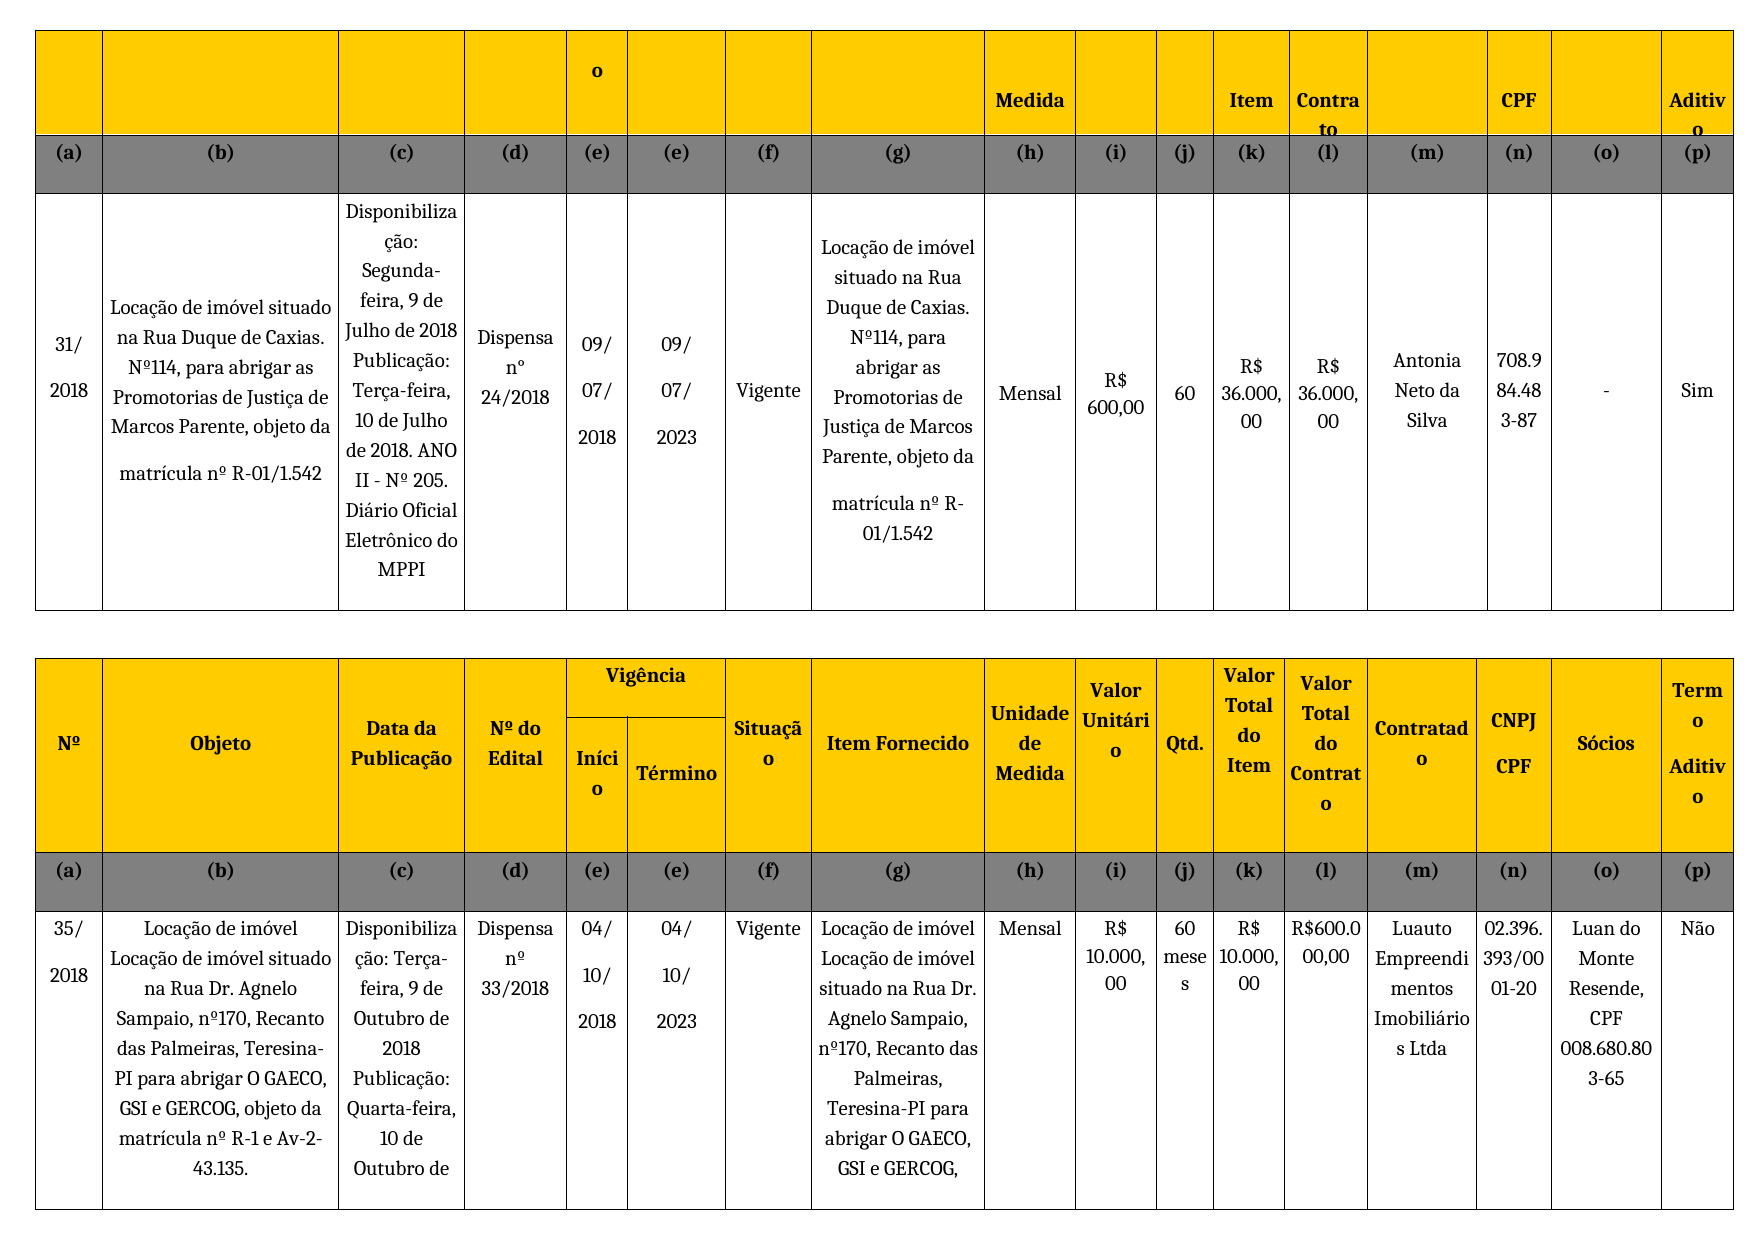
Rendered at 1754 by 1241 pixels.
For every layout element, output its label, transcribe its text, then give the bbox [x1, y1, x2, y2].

table_cell R$600.000,00 [1285, 912, 1367, 1208]
table_cell (i) [1076, 136, 1156, 193]
table_cell Término [628, 718, 725, 852]
table_cell R$ 36.000,00 [1290, 194, 1367, 610]
table_cell (o) [1552, 136, 1661, 193]
table_cell (f) [726, 853, 811, 911]
table_cell R$ 10.000,00 [1214, 912, 1284, 1208]
table_cell Não [1662, 912, 1733, 1208]
table_cell (i) [1076, 853, 1156, 911]
table_cell (j) [1157, 136, 1213, 193]
table_cell (m) [1368, 136, 1487, 193]
table_cell (n) [1477, 853, 1551, 911]
table_cell (a) [36, 853, 102, 911]
table_cell (n) [1488, 136, 1551, 193]
table_header Contratado [1368, 659, 1476, 852]
table_header Aditivo [1662, 31, 1733, 134]
table_cell [628, 31, 725, 134]
table_cell (g) [812, 853, 984, 911]
table_cell (c) [339, 136, 464, 193]
table_header Item [1214, 31, 1289, 134]
table_header Qtd. [1157, 659, 1213, 852]
table_cell (l) [1285, 853, 1367, 911]
table_cell (h) [985, 136, 1075, 193]
table_header [1076, 31, 1156, 134]
table_header Valor Total do Item [1214, 659, 1284, 852]
table_header Valor Unitário [1076, 659, 1156, 852]
table_header [103, 31, 338, 134]
table_cell Dispensa n° 24/2018 [465, 194, 566, 610]
table_cell (p) [1662, 853, 1733, 911]
table_cell 31/ 2018 [36, 194, 102, 610]
table_cell 708.984.483-87 [1488, 194, 1551, 610]
table_cell R$ 10.000,00 [1076, 912, 1156, 1208]
table_header Nº [36, 659, 102, 852]
table_cell Locação de imóvel situado na Rua Duque de Caxias. Nº114, para abrigar as Promotorias de Justiça de Marcos Parente, objeto da matrícula nº R-01/1.542 [103, 194, 338, 610]
table_cell (e) [628, 853, 725, 911]
table_cell (d) [465, 853, 566, 911]
table_cell (k) [1214, 136, 1289, 193]
table_header [1157, 31, 1213, 134]
table_cell - [1552, 194, 1661, 610]
table_cell (g) [812, 136, 984, 193]
table_cell (d) [465, 136, 566, 193]
table_cell R$ 600,00 [1076, 194, 1156, 610]
table_cell Disponibilização: Segunda-feira, 9 de Julho de 2018 Publicação: Terça-feira, 10 de Julho de 2018. ANO II - Nº 205. Diário Oficial Eletrônico do MPPI [339, 194, 464, 610]
table_cell (a) [36, 136, 102, 193]
table_cell Locação de imóvel situado na Rua Duque de Caxias. Nº114, para abrigar as Promotorias de Justiça de Marcos Parente, objeto da matrícula nº R-01/1.542 [812, 194, 984, 610]
table_cell 09/ 07/ 2023 [628, 194, 725, 610]
table_cell (e) [567, 853, 627, 911]
table_cell 02.396.393/0001-20 [1477, 912, 1551, 1208]
table_cell Sim [1662, 194, 1733, 610]
table_cell 04/ 10/ 2023 [628, 912, 725, 1208]
table_cell 09/ 07/ 2018 [567, 194, 627, 610]
table_header [812, 31, 984, 134]
table_cell (k) [1214, 853, 1284, 911]
table_cell (h) [985, 853, 1075, 911]
table_cell Luauto Empreendimentos Imobiliários Ltda [1368, 912, 1476, 1208]
table_header [465, 31, 566, 134]
table_cell R$ 36.000,00 [1214, 194, 1289, 610]
table_header Item Fornecido [812, 659, 984, 852]
table_cell 60 [1157, 194, 1213, 610]
table_cell Início [567, 718, 627, 852]
table_cell Disponibilização: Terça-feira, 9 de Outubro de 2018 Publicação: Quarta-feira, 10 de Outubro de [339, 912, 464, 1208]
table_cell 04/ 10/ 2018 [567, 912, 627, 1208]
table_cell Mensal [985, 912, 1075, 1208]
table_header Nº do Edital [465, 659, 566, 852]
table_cell (e) [628, 136, 725, 193]
table_cell (b) [103, 136, 338, 193]
table_cell Vigente [726, 194, 811, 610]
table_header [36, 31, 102, 134]
table_header Vigência [567, 659, 725, 716]
table_cell Luan do Monte Resende, CPF 008.680.803-65 [1552, 912, 1661, 1208]
table_cell (b) [103, 853, 338, 911]
table_header Sócios [1552, 659, 1661, 852]
table_cell (j) [1157, 853, 1213, 911]
table_cell (o) [1552, 853, 1661, 911]
table_cell (m) [1368, 853, 1476, 911]
table_cell (f) [726, 136, 811, 193]
table_header Data da Publicação [339, 659, 464, 852]
table_cell (l) [1290, 136, 1367, 193]
table_header Unidade de Medida [985, 659, 1075, 852]
table_header [339, 31, 464, 134]
table_header Termo Aditivo [1662, 659, 1733, 852]
table_header CPF [1488, 31, 1551, 134]
table_header CNPJ CPF [1477, 659, 1551, 852]
table_header Medida [985, 31, 1075, 134]
table_cell 35/ 2018 [36, 912, 102, 1208]
table_cell Dispensa nº 33/2018 [465, 912, 566, 1208]
table_cell (c) [339, 853, 464, 911]
table_header [726, 31, 811, 134]
table_cell o [567, 31, 627, 134]
table_header Situação [726, 659, 811, 852]
table_cell Mensal [985, 194, 1075, 610]
table_header Objeto [103, 659, 338, 852]
table_cell 60 meses [1157, 912, 1213, 1208]
table_cell Antonia Neto da Silva [1368, 194, 1487, 610]
table_header [1552, 31, 1661, 134]
table_cell (e) [567, 136, 627, 193]
table_cell Locação de imóvel Locação de imóvel situado na Rua Dr. Agnelo Sampaio, nº170, Recanto das Palmeiras, Teresina-PI para abrigar O GAECO, GSI e GERCOG, objeto da matrícula nº R-1 e Av-2-43.135. [103, 912, 338, 1208]
table_cell Vigente [726, 912, 811, 1208]
table_header Contrato [1290, 31, 1367, 134]
table_cell Locação de imóvel Locação de imóvel situado na Rua Dr. Agnelo Sampaio, nº170, Recanto das Palmeiras, Teresina-PI para abrigar O GAECO, GSI e GERCOG, [812, 912, 984, 1208]
table_header Valor Total do Contrato [1285, 659, 1367, 852]
table_header [1368, 31, 1487, 134]
table_cell (p) [1662, 136, 1733, 193]
